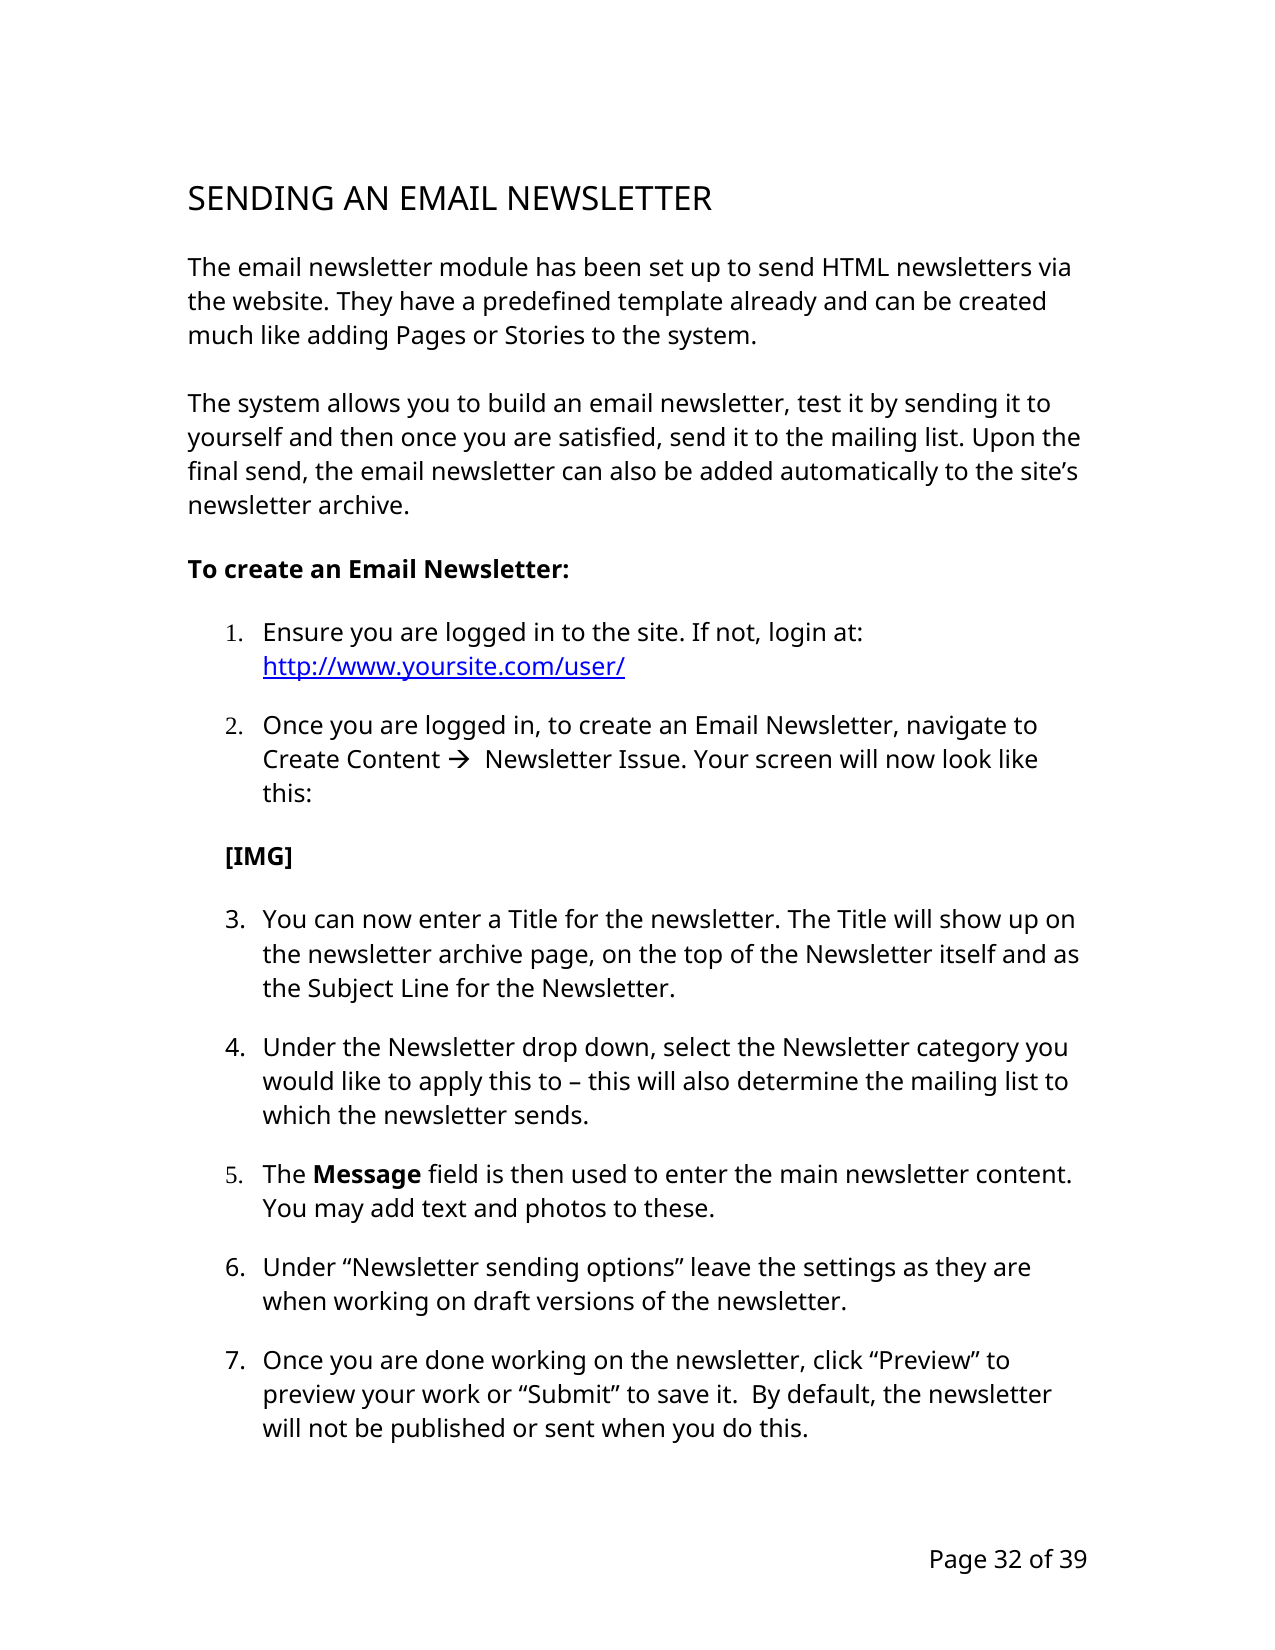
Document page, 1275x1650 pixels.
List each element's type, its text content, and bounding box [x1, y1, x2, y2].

list Under the Newsletter drop down, select the Newsletter category you would like to apply this to – this will also determine the mailing list to which the newsletter sends. [225, 1029, 1087, 1132]
text The email newsletter module has been set up to send HTML newsletters via the website. They have a predefined template already and can be created much like adding Pages or Stories to the system. The system allows you to build an email newsletter, test it by sending it to yourself and then once you are satisfied, send it to the mailing list. Upon the final send, the email newsletter can also be added automatically to the site’s newsletter archive. [187, 249, 1087, 522]
list Under “Newsletter sending options” leave the settings as they are when working on draft versions of the newsletter. [225, 1250, 1087, 1318]
text [IMG] [225, 839, 1087, 873]
text To create an Email Newsletter: [187, 551, 1087, 585]
list Once you are done working on the newsletter, click “Preview” to preview your work or “Submit” to save it. By default, the newsletter will not be published or sent when you do this. [225, 1343, 1087, 1445]
list The Message field is then used to enter the main newsletter content. You may add text and photos to these. [225, 1157, 1087, 1225]
list You can now enter a Title for the newsletter. The Title will show up on the newsletter archive page, on the top of the Newsletter itself and as the Subject Line for the Newsletter. [225, 902, 1087, 1004]
subtitle Sending an Email newsletter [187, 175, 1087, 220]
list Ensure you are logged in to the site. If not, login at: http://www.yoursite.com/user/ [225, 614, 1087, 683]
list Once you are logged in, to create an Email Newsletter, navigate to Create Content  Newsletter Issue. Your screen will now look like this: [225, 708, 1087, 810]
